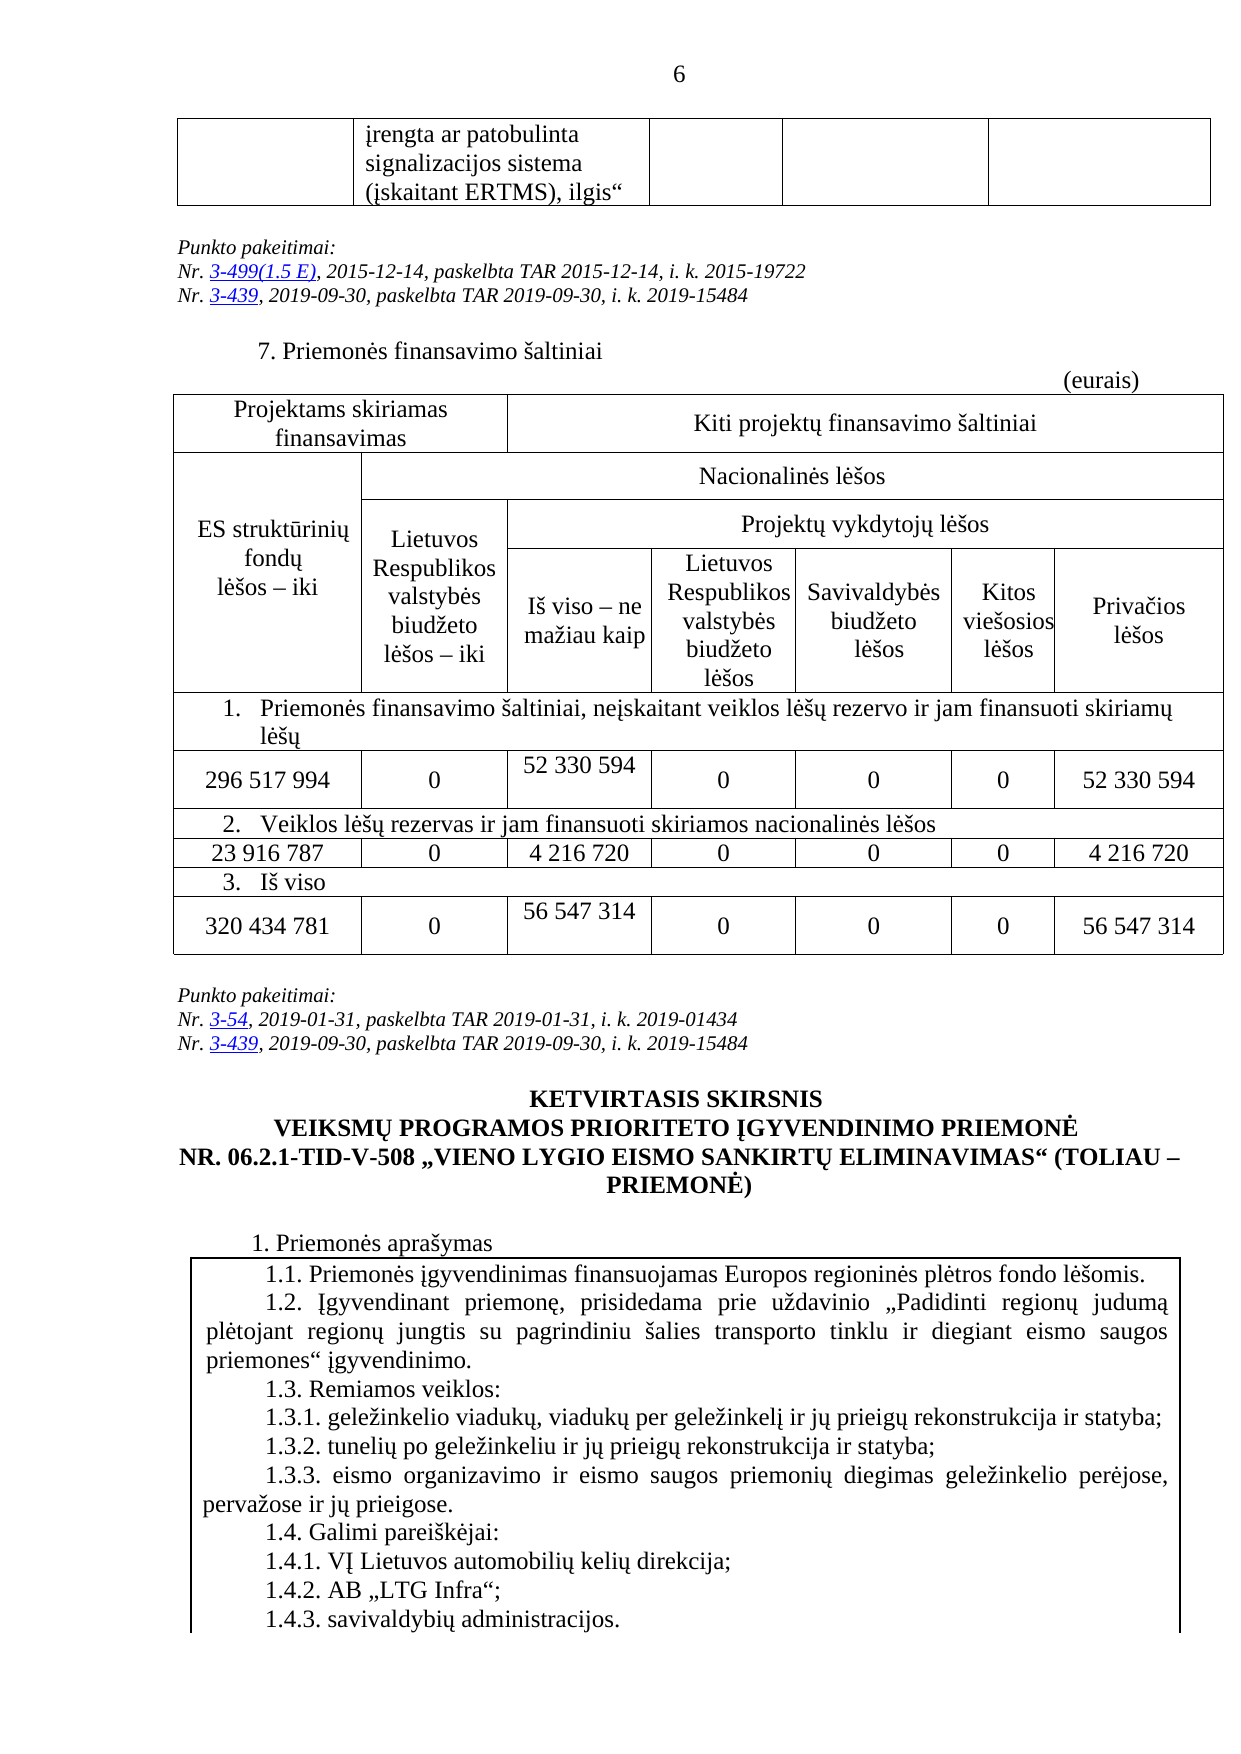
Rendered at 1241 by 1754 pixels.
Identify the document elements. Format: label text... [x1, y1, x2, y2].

text Punkto pakeitimai: [177, 235, 1181, 259]
table_cell 320 434 781 [174, 897, 361, 954]
table_cell [783, 119, 988, 205]
table_cell 52 330 594 [1055, 751, 1223, 808]
table_cell 0 [952, 751, 1054, 808]
table_cell Projektų vykdytojų lėšos [508, 500, 1223, 548]
text NR. 06.2.1-TID-V-508 „VIENO LYGIO EISMO SANKIRTŲ ELIMINAVIMAS“ (TOLIAU – priemonė) [177, 1142, 1181, 1199]
text KETVIRTASIS SKIRSNIS [177, 1084, 1181, 1113]
table_cell Iš viso – ne mažiau kaip [508, 549, 651, 692]
table_cell 1.2. Įgyvendinant priemonę, prisidedama prie uždavinio „Padidinti regionų judumą plėtojant regionų jungtis su pagrindiniu šalies transporto tinklu ir diegiant eismo saugos priemones“ įgyvendinimo. [192, 1288, 1179, 1374]
table_cell 1.4. Galimi pareiškėjai: 1.4.1. VĮ Lietuvos automobilių kelių direkcija; 1.4.2. AB „LTG Infra“; 1.4.3. savivaldybių administracijos. [192, 1518, 1179, 1632]
table_cell 4 216 720 [508, 839, 651, 867]
table_cell 1. Priemonės finansavimo šaltiniai, neįskaitant veiklos lėšų rezervo ir jam finansuoti skiriamų lėšų [174, 693, 1223, 750]
table_cell 0 [652, 751, 795, 808]
table_cell 1.3. Remiamos veiklos: 1.3.1. geležinkelio viadukų, viadukų per geležinkelį ir jų prieigų rekonstrukcija ir statyba; 1.3.2. tunelių po geležinkeliu ir jų prieigų rekonstrukcija ir statyba; 1.3.3. eismo organizavimo ir eismo saugos priemonių diegimas geležinkelio perėjose, pervažose ir jų prieigose. [192, 1374, 1179, 1517]
table_cell Privačios lėšos [1055, 549, 1223, 692]
table_cell Kitos viešosios lėšos [952, 549, 1054, 692]
table_cell 0 [952, 897, 1054, 954]
table_cell [650, 119, 782, 205]
table_cell Lietuvos Respublikos valstybės biudžeto lėšos [652, 549, 795, 692]
table_cell 2. Veiklos lėšų rezervas ir jam finansuoti skiriamos nacionalinės lėšos [174, 809, 1223, 837]
table_header 1.1. Priemonės įgyvendinimas finansuojamas Europos regioninės plėtros fondo lėšomis. [192, 1259, 1179, 1287]
table_header Projektams skiriamas finansavimas [174, 395, 507, 452]
table_cell 0 [362, 751, 507, 808]
table_cell 0 [652, 897, 795, 954]
table_cell 0 [362, 839, 507, 867]
table_cell įrengta ar patobulinta signalizacijos sistema (įskaitant ERTMS), ilgis“ [354, 119, 649, 205]
table_cell [178, 119, 353, 205]
text VEIKSMŲ PROGRAMOS PRIORITETO ĮGYVENDINIMO PRIEMONĖ [177, 1113, 1181, 1142]
table_cell 0 [652, 839, 795, 867]
table_cell Lietuvos Respublikos valstybės biudžeto lėšos – iki [362, 500, 507, 692]
table_cell ES struktūrinių fondų lėšos – iki [174, 453, 361, 692]
text 7. Priemonės finansavimo šaltiniai [257, 336, 1181, 365]
table_cell 56 547 314 [508, 897, 651, 954]
table_cell 0 [952, 839, 1054, 867]
table_header Kiti projektų finansavimo šaltiniai [508, 395, 1223, 452]
table_cell 56 547 314 [1055, 897, 1223, 954]
text Nr. 3-439, 2019-09-30, paskelbta TAR 2019-09-30, i. k. 2019-15484 [177, 283, 1181, 307]
table_cell 0 [362, 897, 507, 954]
table_cell [989, 119, 1210, 205]
table_cell 296 517 994 [174, 751, 361, 808]
text Nr. 3-499(1.5 E), 2015-12-14, paskelbta TAR 2015-12-14, i. k. 2015-19722 [177, 259, 1181, 283]
table_cell 52 330 594 [508, 751, 651, 808]
table_cell 0 [796, 897, 951, 954]
table_cell Nacionalinės lėšos [362, 453, 1223, 499]
table_cell 0 [796, 839, 951, 867]
text Nr. 3-54, 2019-01-31, paskelbta TAR 2019-01-31, i. k. 2019-01434 [177, 1007, 1181, 1031]
text Nr. 3-439, 2019-09-30, paskelbta TAR 2019-09-30, i. k. 2019-15484 [177, 1031, 1181, 1055]
text Punkto pakeitimai: [177, 983, 1181, 1007]
table_cell 0 [796, 751, 951, 808]
table_cell 23 916 787 [174, 839, 361, 867]
text 1. Priemonės aprašymas [177, 1228, 1181, 1257]
table_cell 4 216 720 [1055, 839, 1223, 867]
table_cell 3. Iš viso [174, 868, 1223, 896]
table_cell Savivaldybės biudžeto lėšos [796, 549, 951, 692]
text (eurais) [1063, 365, 1181, 394]
